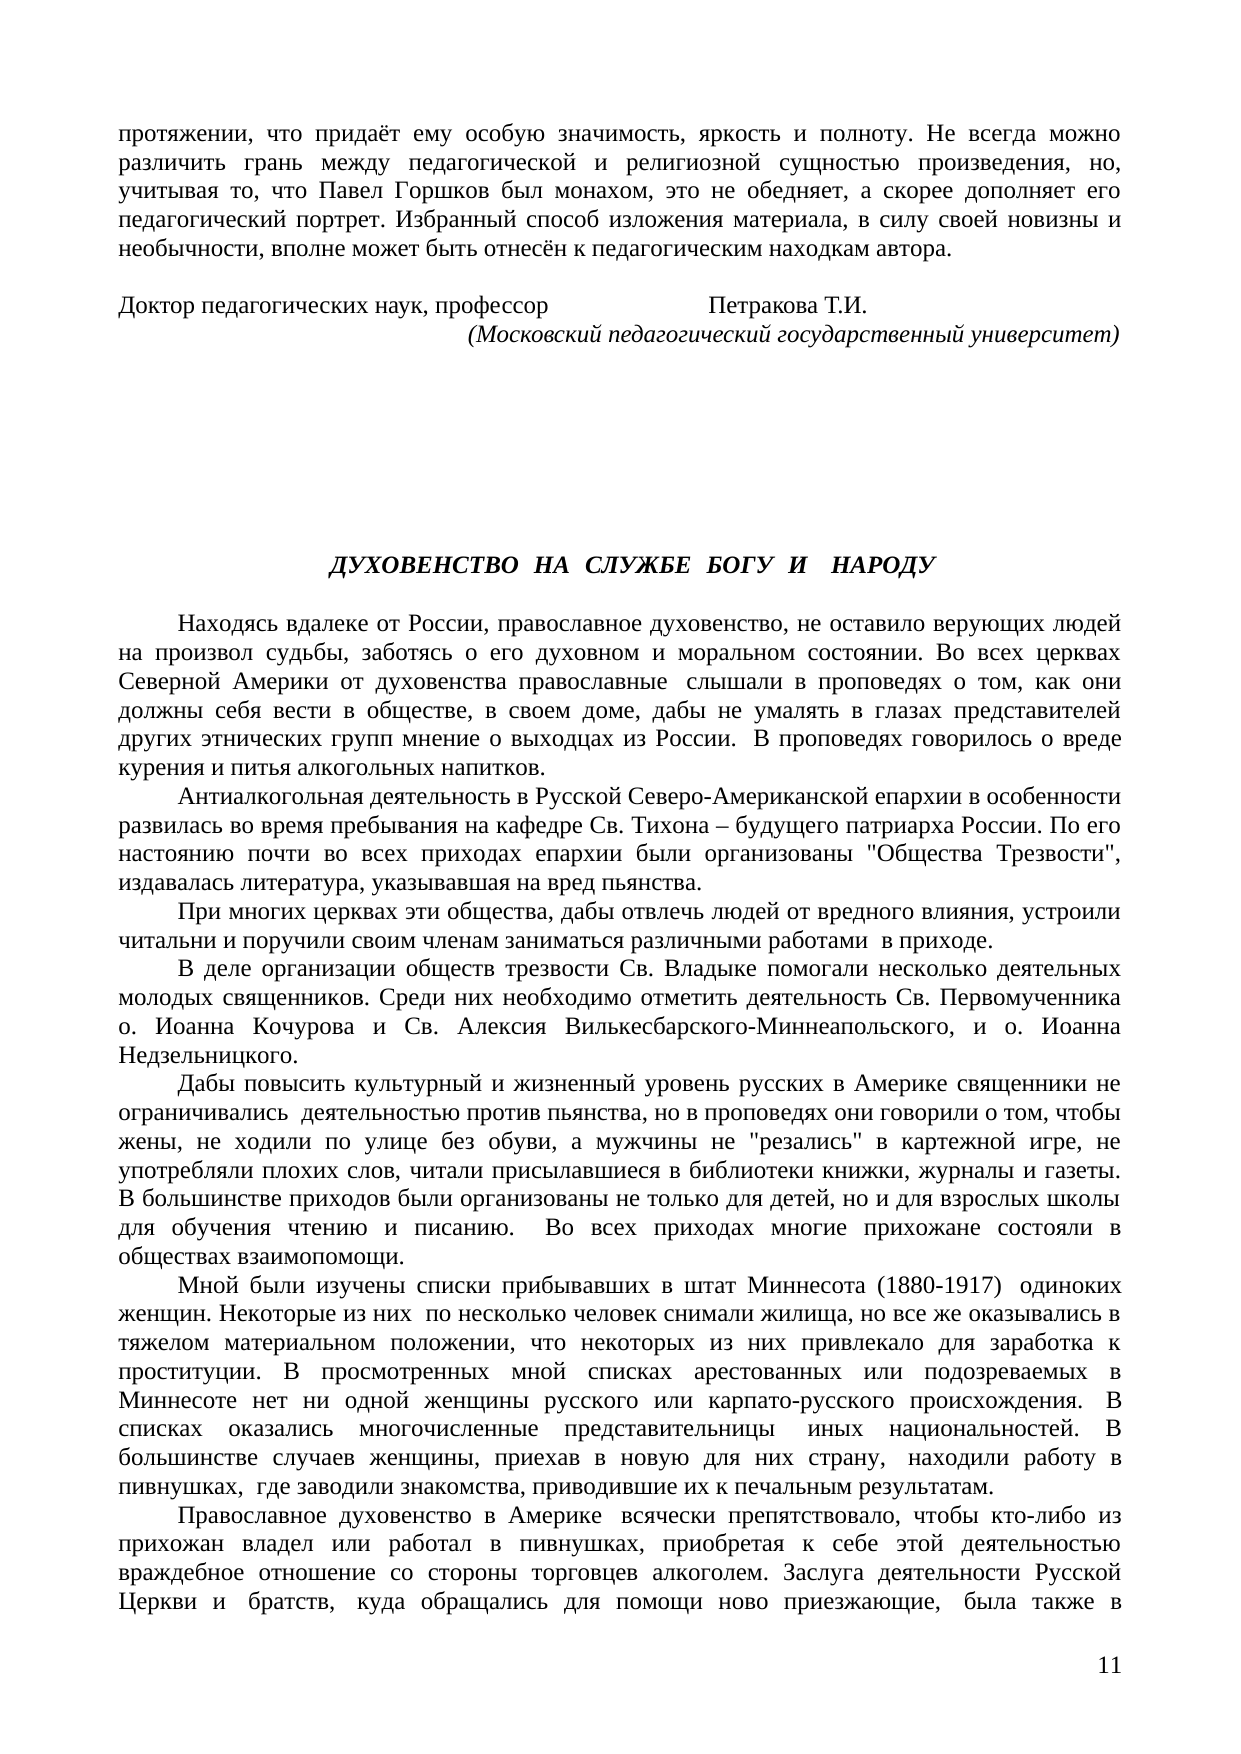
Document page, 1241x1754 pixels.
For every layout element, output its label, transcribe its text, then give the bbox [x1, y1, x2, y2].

text Антиалкогольная деятельность в Русской Северо-Американской епархии в особенности развилась во время пребывания на кафедре Св. Тихона – будущего патриарха России. По его настоянию почти во всех приходах епархии были организованы "Общества Трезвости", издавалась литература, указывавшая на вред пьянства. [118, 781, 1122, 896]
text (Московский педагогический государственный университет) [118, 319, 1122, 348]
text ДУХОВЕНСТВО НА СЛУЖБЕ БОГУ И НАРОДУ [137, 551, 1131, 579]
text Мной были изучены списки прибывавших в штат Миннесота (1880-1917) одиноких женщин. Некоторые из них по несколько человек снимали жилища, но все же оказывались в тяжелом материальном положении, что некоторых из них привлекало для заработка к проституции. В просмотренных мной списках арестованных или подозреваемых в Миннесоте нет ни одной женщины русского или карпато-русского происхождения. В списках оказались многочисленные представительницы иных национальностей. В большинстве случаев женщины, приехав в новую для них страну, находили работу в пивнушках, где заводили знакомства, приводившие их к печальным результатам. [118, 1270, 1122, 1500]
text Находясь вдалеке от России, православное духовенство, не оставило верующих людей на произвол судьбы, заботясь о его духовном и моральном состоянии. Во всех церквах Северной Америки от духовенства православные слышали в проповедях о том, как они должны себя вести в обществе, в своем доме, дабы не умалять в глазах представителей других этнических групп мнение о выходцах из России. В проповедях говорилось о вреде курения и питья алкогольных напитков. [118, 608, 1122, 781]
text Православное духовенство в Америке всячески препятствовало, чтобы кто-либо из прихожан владел или работал в пивнушках, приобретая к себе этой деятельностью враждебное отношение со стороны торговцев алкоголем. Заслуга деятельности Русской Церкви и братств, куда обращались для помощи ново приезжающие, была также в [118, 1500, 1122, 1615]
text Дабы повысить культурный и жизненный уровень русских в Америке священники не ограничивались деятельностью против пьянства, но в проповедях они говорили о том, чтобы жены, не ходили по улице без обуви, а мужчины не "резались" в картежной игре, не употребляли плохих слов, читали присылавшиеся в библиотеки книжки, журналы и газеты. В большинстве приходов были организованы не только для детей, но и для взрослых школы для обучения чтению и писанию. Во всех приходах многие прихожане состояли в обществах взаимопомощи. [118, 1068, 1122, 1270]
text Доктор педагогических наук, профессор Петракова Т.И. [118, 291, 1122, 319]
text В деле организации обществ трезвости Св. Владыке помогали несколько деятельных молодых священников. Среди них необходимо отметить деятельность Св. Первомученника о. Иоанна Кочурова и Св. Алексия Вилькесбарского-Миннеапольского, и о. Иоанна Недзельницкого. [118, 953, 1122, 1068]
text При многих церквах эти общества, дабы отвлечь людей от вредного влияния, устроили читальни и поручили своим членам заниматься различными работами в приходе. [118, 896, 1122, 953]
text протяжении, что придаёт ему особую значимость, яркость и полноту. Не всегда можно различить грань между педагогической и религиозной сущностью произведения, но, учитывая то, что Павел Горшков был монахом, это не обедняет, а скорее дополняет его педагогический портрет. Избранный способ изложения материала, в силу своей новизны и необычности, вполне может быть отнесён к педагогическим находкам автора. [118, 118, 1122, 262]
